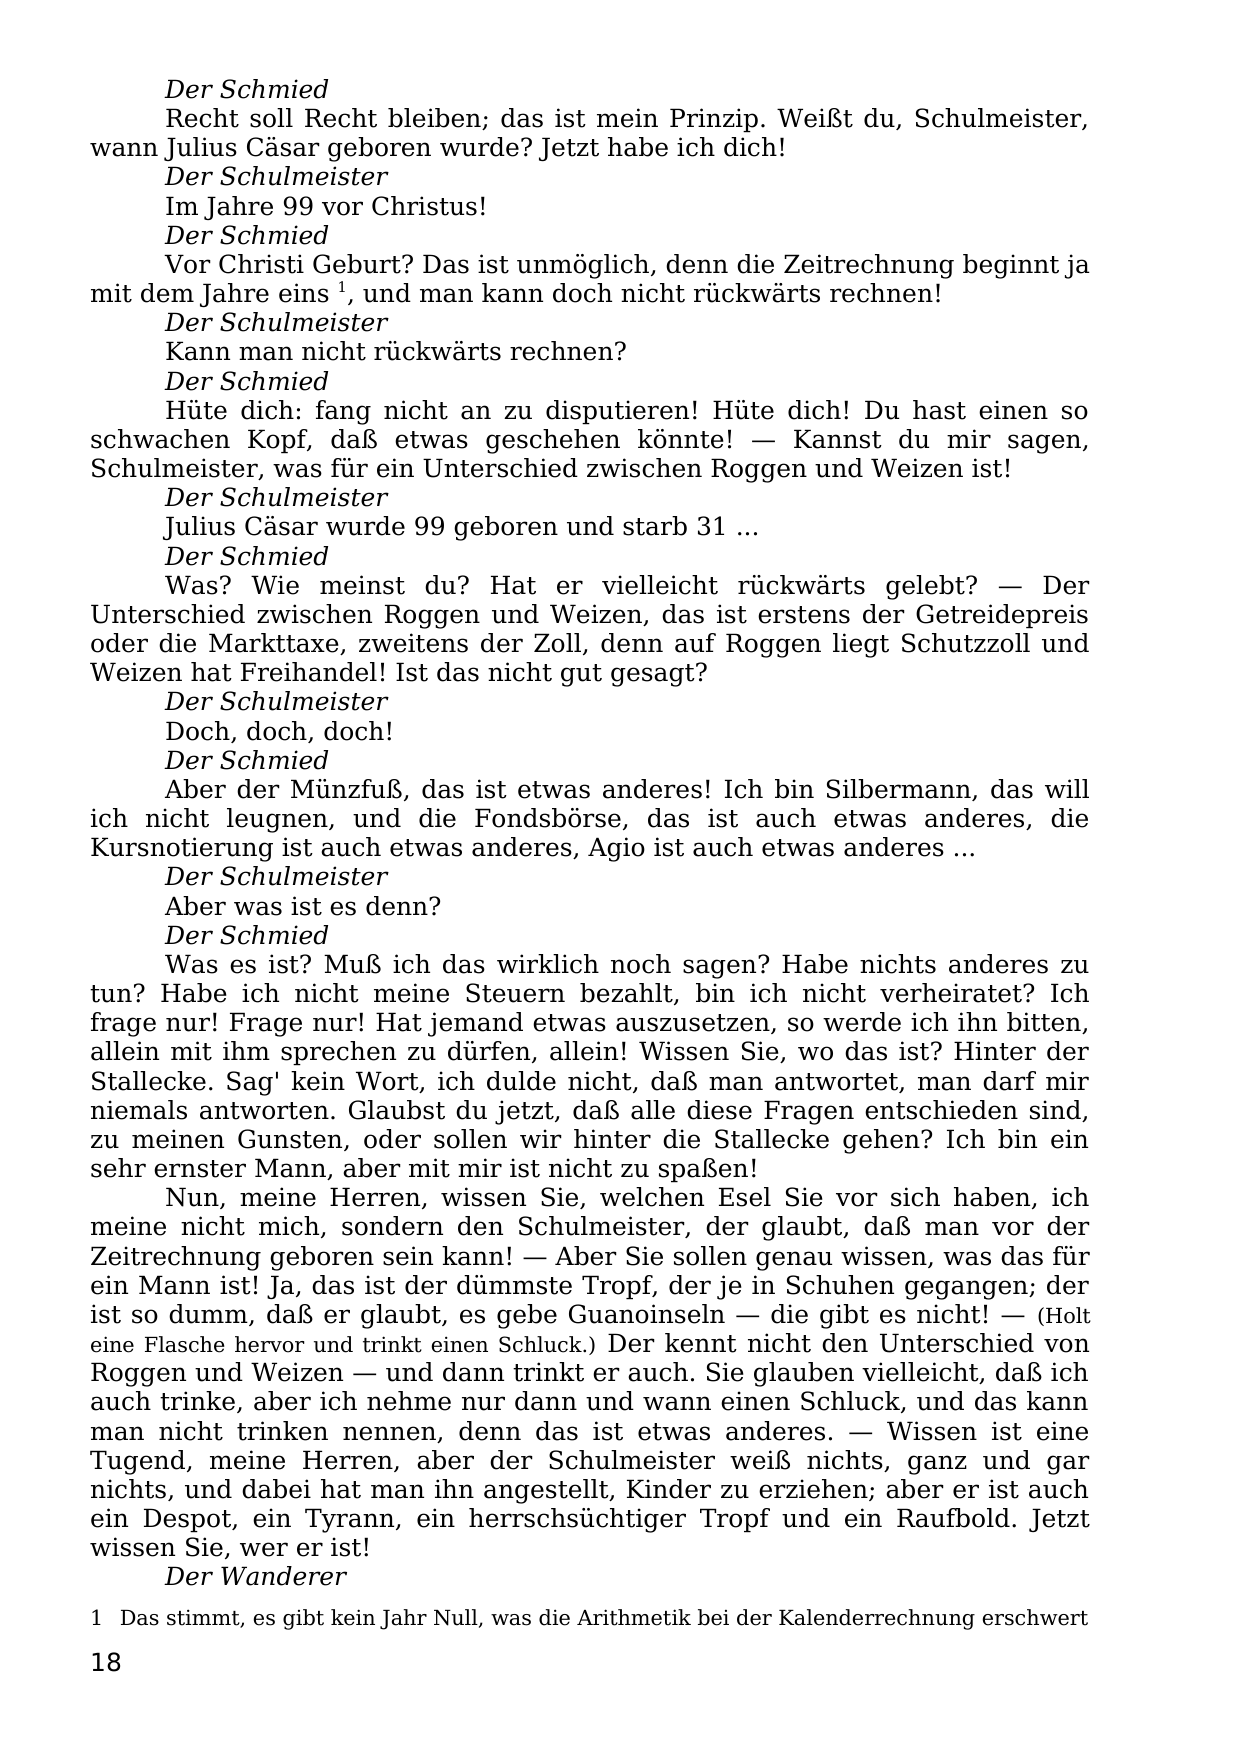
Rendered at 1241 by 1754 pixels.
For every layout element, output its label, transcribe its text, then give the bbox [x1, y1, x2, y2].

text Der Schmied [90, 542, 1091, 571]
text Der Schmied [90, 75, 1091, 104]
text Der Schmied [90, 746, 1091, 775]
text Im Jahre 99 vor Christus! [90, 192, 1091, 221]
text Was? Wie meinst du? Hat er vielleicht rückwärts gelebt? — Der Unterschied zwischen Roggen und Weizen, das ist erstens der Getreidepreis oder die Markttaxe, zweitens der Zoll, denn auf Roggen liegt Schutzzoll und Weizen hat Freihandel! Ist das nicht gut gesagt? [90, 571, 1091, 687]
text Aber der Münzfuß, das ist etwas anderes! Ich bin Silbermann, das will ich nicht leugnen, und die Fondsbörse, das ist auch etwas anderes, die Kursnotierung ist auch etwas anderes, Agio ist auch etwas anderes ... [90, 775, 1091, 862]
text Der Schulmeister [90, 162, 1091, 192]
text Der Wanderer [90, 1562, 1091, 1592]
text Der Schulmeister [90, 308, 1091, 337]
text Aber was ist es denn? [90, 892, 1091, 921]
text Recht soll Recht bleiben; das ist mein Prinzip. Weißt du, Schulmeister, wann Julius Cäsar geboren wurde? Jetzt habe ich dich! [90, 104, 1091, 162]
text Kann man nicht rückwärts rechnen? [90, 337, 1091, 367]
text Der Schulmeister [90, 483, 1091, 512]
text Hüte dich: fang nicht an zu disputieren! Hüte dich! Du hast einen so schwachen Kopf, daß etwas geschehen könnte! — Kannst du mir sagen, Schul­meister, was für ein Unterschied zwischen Roggen und Weizen ist! [90, 396, 1091, 483]
text Der Schmied [90, 221, 1091, 250]
text Nun, meine Herren, wissen Sie, welchen Esel Sie vor sich haben, ich meine nicht mich, sondern den Schulmeister, der glaubt, daß man vor der Zeitrechnung geboren sein kann! — Aber Sie sollen genau wissen, was das für ein Mann ist! Ja, das ist der dümmste Tropf, der je in Schuhen gegangen; der ist so dumm, daß er glaubt, es gebe Guanoinseln — die gibt es nicht! — (Holt eine Flasche hervor und trinkt einen Schluck.) Der kennt nicht den Unterschied von Roggen und Weizen — und dann trinkt er auch. Sie glauben vielleicht, daß ich auch trinke, aber ich nehme nur dann und wann einen Schluck, und das kann man nicht trinken nennen, denn das ist etwas anderes. — Wissen ist eine Tugend, meine Herren, aber der Schulmeister weiß nichts, ganz und gar nichts, und dabei hat man ihn angestellt, Kinder zu erziehen; aber er ist auch ein Despot, ein Tyrann, ein herrschsüchtiger Tropf und ein Raufbold. Jetzt wissen Sie, wer er ist! [90, 1183, 1091, 1562]
text Doch, doch, doch! [90, 717, 1091, 746]
text Julius Cäsar wurde 99 geboren und starb 31 ... [90, 512, 1091, 542]
text Der Schulmeister [90, 687, 1091, 717]
text Der Schulmeister [90, 862, 1091, 892]
text Der Schmied [90, 367, 1091, 396]
text Was es ist? Muß ich das wirklich noch sagen? Habe nichts anderes zu tun? Habe ich nicht meine Steuern bezahlt, bin ich nicht verheiratet? Ich frage nur! Frage nur! Hat jemand etwas auszusetzen, so werde ich ihn bitten, allein mit ihm sprechen zu dürfen, allein! Wissen Sie, wo das ist? Hinter der Stallecke. Sag' kein Wort, ich dulde nicht, daß man antwortet, man darf mir niemals antworten. Glaubst du jetzt, daß alle diese Fragen entschieden sind, zu meinen Gunsten, oder sollen wir hinter die Stallecke gehen? Ich bin ein sehr ernster Mann, aber mit mir ist nicht zu spaßen! [90, 950, 1091, 1183]
text Das stimmt, es gibt kein Jahr Null, was die Arithmetik bei der Kalenderrechnung erschwert [90, 1606, 1091, 1631]
text Der Schmied [90, 921, 1091, 950]
text Vor Christi Geburt? Das ist unmöglich, denn die Zeitrechnung beginnt ja mit dem Jahre eins , und man kann doch nicht rückwärts rechnen! [90, 250, 1091, 308]
